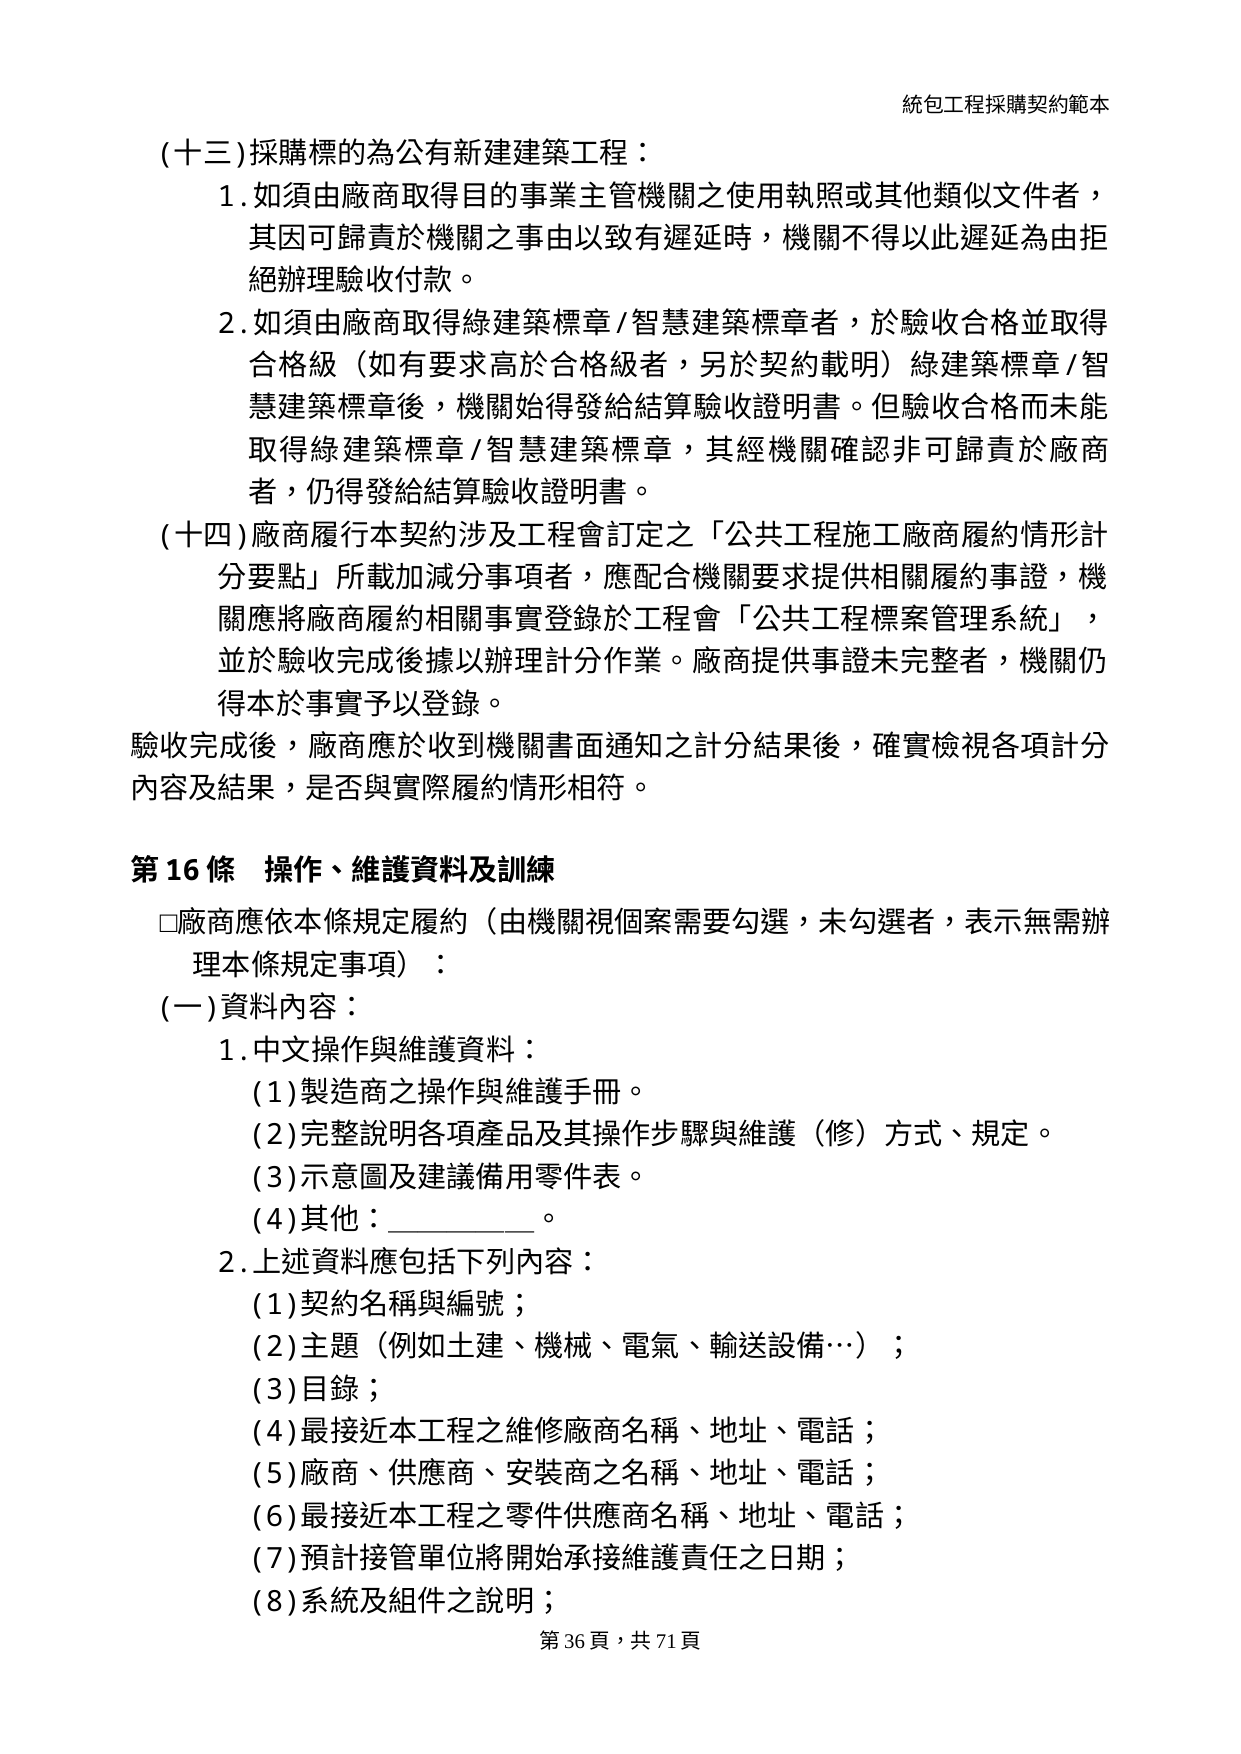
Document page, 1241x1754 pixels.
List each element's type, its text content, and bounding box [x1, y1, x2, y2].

text (7)預計接管單位將開始承接維護責任之日期； [248, 1535, 1110, 1577]
text □廠商應依本條規定履約（由機關視個案需要勾選，未勾選者，表示無需辦理本條規定事項）： [159, 899, 1110, 984]
text 1.如須由廠商取得目的事業主管機關之使用執照或其他類似文件者，其因可歸責於機關之事由以致有遲延時，機關不得以此遲延為由拒絕辦理驗收付款。 [217, 172, 1110, 299]
text (十四)廠商履行本契約涉及工程會訂定之「公共工程施工廠商履約情形計分要點」所載加減分事項者，應配合機關要求提供相關履約事證，機關應將廠商履約相關事實登錄於工程會「公共工程標案管理系統」，並於驗收完成後據以辦理計分作業。廠商提供事證未完整者，機關仍得本於事實予以登錄。 [156, 511, 1110, 723]
text (4)其他：＿＿＿＿＿。 [248, 1196, 1110, 1238]
text (3)目錄； [248, 1365, 1110, 1408]
text 2.上述資料應包括下列內容： [217, 1238, 1110, 1281]
text 1.中文操作與維護資料： [217, 1026, 1110, 1068]
text (一)資料內容： [156, 984, 1110, 1026]
text (6)最接近本工程之零件供應商名稱、地址、電話； [248, 1492, 1110, 1535]
text (十三)採購標的為公有新建建築工程： [156, 130, 1110, 172]
text (5)廠商、供應商、安裝商之名稱、地址、電話； [248, 1450, 1110, 1492]
text (1)製造商之操作與維護手冊。 [248, 1068, 1110, 1111]
text 驗收完成後，廠商應於收到機關書面通知之計分結果後，確實檢視各項計分內容及結果，是否與實際履約情形相符。 [130, 723, 1110, 807]
text (2)主題（例如土建、機械、電氣、輸送設備…）； [248, 1323, 1110, 1365]
text 第16條 操作、維護資料及訓練 [130, 847, 1110, 889]
text (1)契約名稱與編號； [248, 1281, 1110, 1323]
text (3)示意圖及建議備用零件表。 [248, 1153, 1110, 1196]
text 2.如須由廠商取得綠建築標章/智慧建築標章者，於驗收合格並取得合格級（如有要求高於合格級者，另於契約載明）綠建築標章/智慧建築標章後，機關始得發給結算驗收證明書。但驗收合格而未能取得綠建築標章/智慧建築標章，其經機關確認非可歸責於廠商者，仍得發給結算驗收證明書。 [217, 299, 1110, 511]
text (4)最接近本工程之維修廠商名稱、地址、電話； [248, 1408, 1110, 1450]
text (2)完整說明各項產品及其操作步驟與維護（修）方式、規定。 [248, 1111, 1110, 1153]
text (8)系統及組件之說明； [248, 1577, 1110, 1620]
